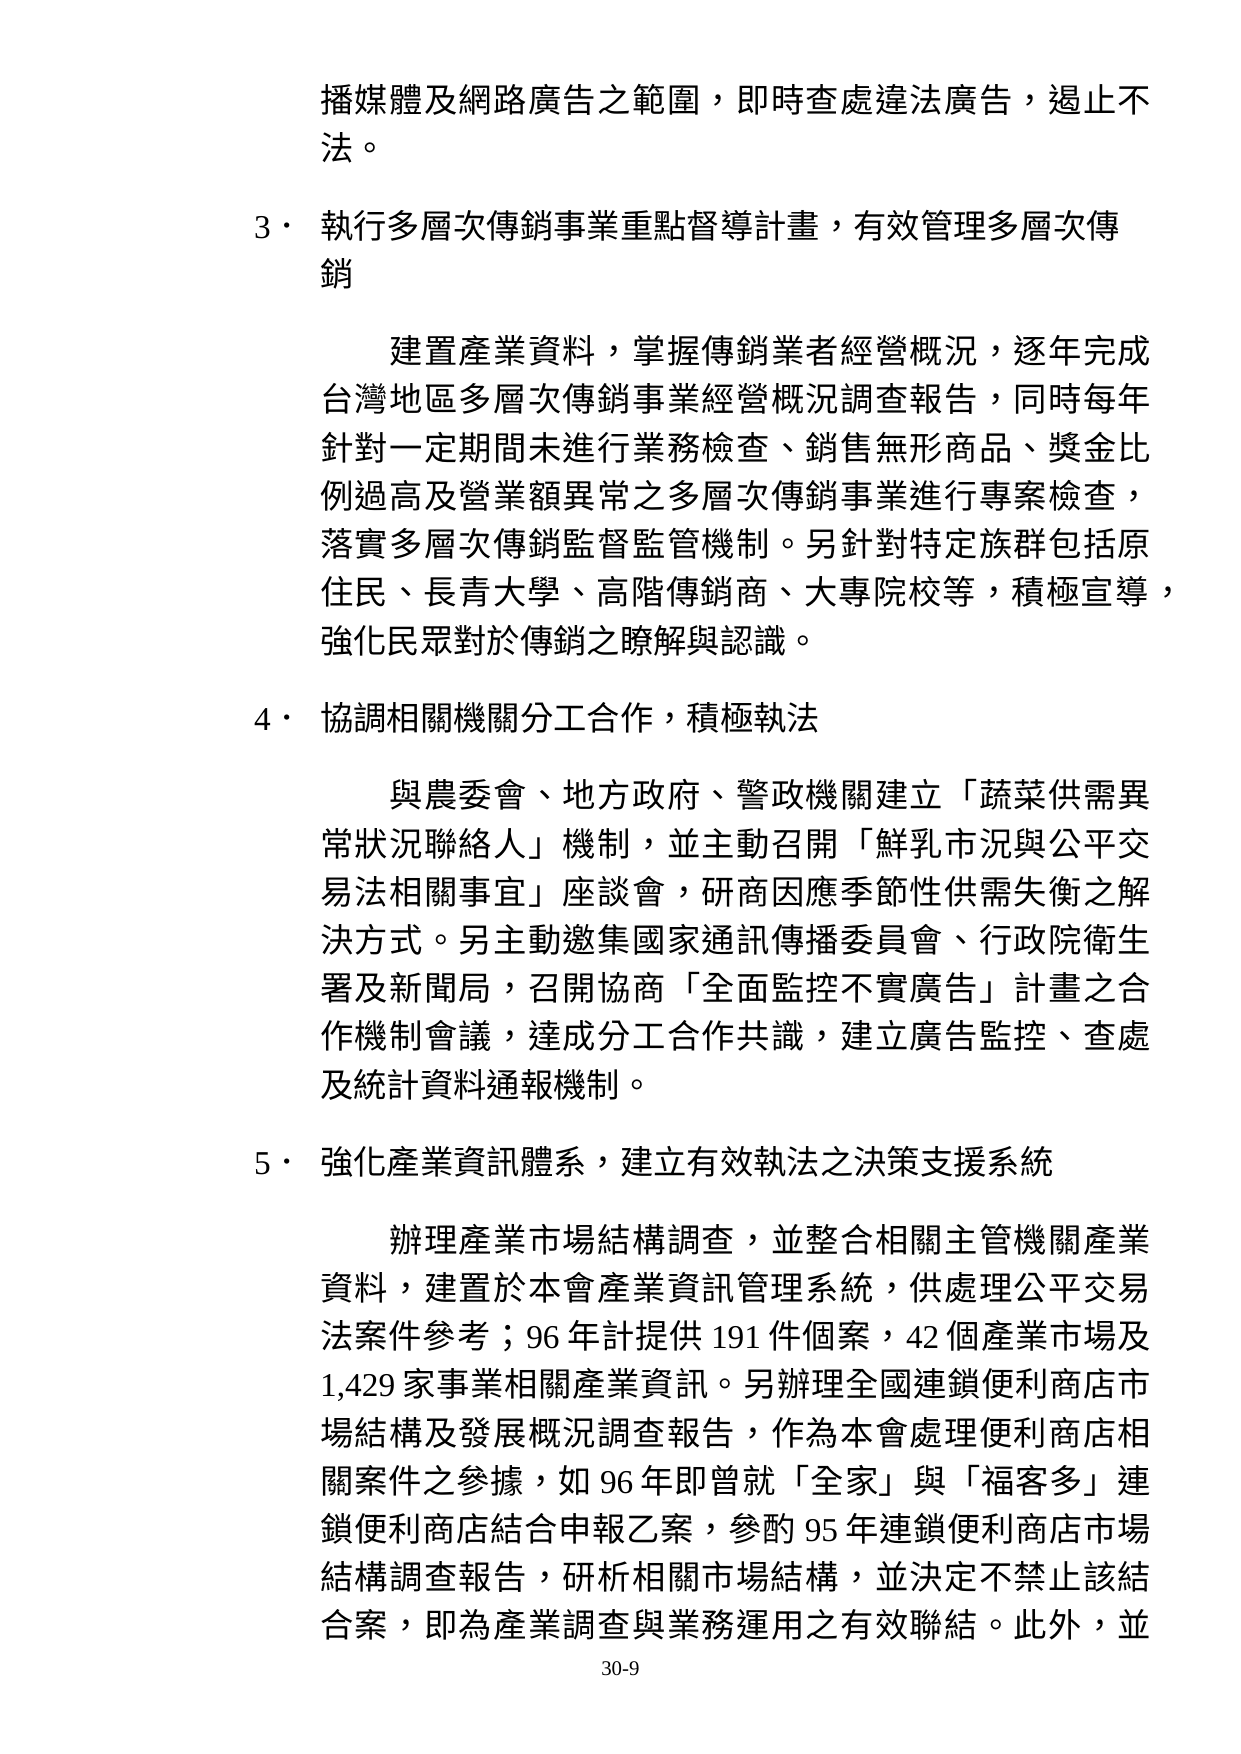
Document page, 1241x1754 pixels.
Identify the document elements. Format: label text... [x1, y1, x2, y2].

list 執行多層次傳銷事業重點督導計畫，有效管理多層次傳銷 [254, 199, 1152, 296]
text 分年擇定競爭劇烈、有經常違法之虞之產業，實施不實廣告重點督導計畫，與其他行政機關協調分工合作，及採多元宣導方式增進業者自律，維護交易秩序，並強化消費者意識，確保消費者權益。同時主動實施「全國性電視媒體、廣播電台及網際網路違規廣告監控計畫」等多項廣告監控計畫，擴大側錄、監看（聽）電視、廣播媒體及網路廣告之範圍，即時查處違法廣告，遏止不法。 [320, 74, 1152, 170]
text 辦理產業市場結構調查，並整合相關主管機關產業資料，建置於本會產業資訊管理系統，供處理公平交易法案件參考；96年計提供191件個案，42個產業市場及1,429家事業相關產業資訊。另辦理全國連鎖便利商店市場結構及發展概況調查報告，作為本會處理便利商店相關案件之參據，如96年即曾就「全家」與「福客多」連鎖便利商店結合申報乙案，參酌95年連鎖便利商店市場結構調查報告，研析相關市場結構，並決定不禁止該結合案，即為產業調查與業務運用之有效聯結。此外，並 [320, 1213, 1152, 1647]
text 建置產業資料，掌握傳銷業者經營概況，逐年完成台灣地區多層次傳銷事業經營概況調查報告，同時每年針對一定期間未進行業務檢查、銷售無形商品、獎金比例過高及營業額異常之多層次傳銷事業進行專案檢查，落實多層次傳銷監督監管機制。另針對特定族群包括原住民、長青大學、高階傳銷商、大專院校等，積極宣導，強化民眾對於傳銷之瞭解與認識。 [320, 325, 1152, 663]
text 與農委會、地方政府、警政機關建立「蔬菜供需異常狀況聯絡人」機制，並主動召開「鮮乳市況與公平交易法相關事宜」座談會，研商因應季節性供需失衡之解決方式。另主動邀集國家通訊傳播委員會、行政院衛生署及新聞局，召開協商「全面監控不實廣告」計畫之合作機制會議，達成分工合作共識，建立廣告監控、查處及統計資料通報機制。 [320, 769, 1152, 1107]
list 協調相關機關分工合作，積極執法 [254, 692, 1152, 740]
list 強化產業資訊體系，建立有效執法之決策支援系統 [254, 1136, 1152, 1184]
